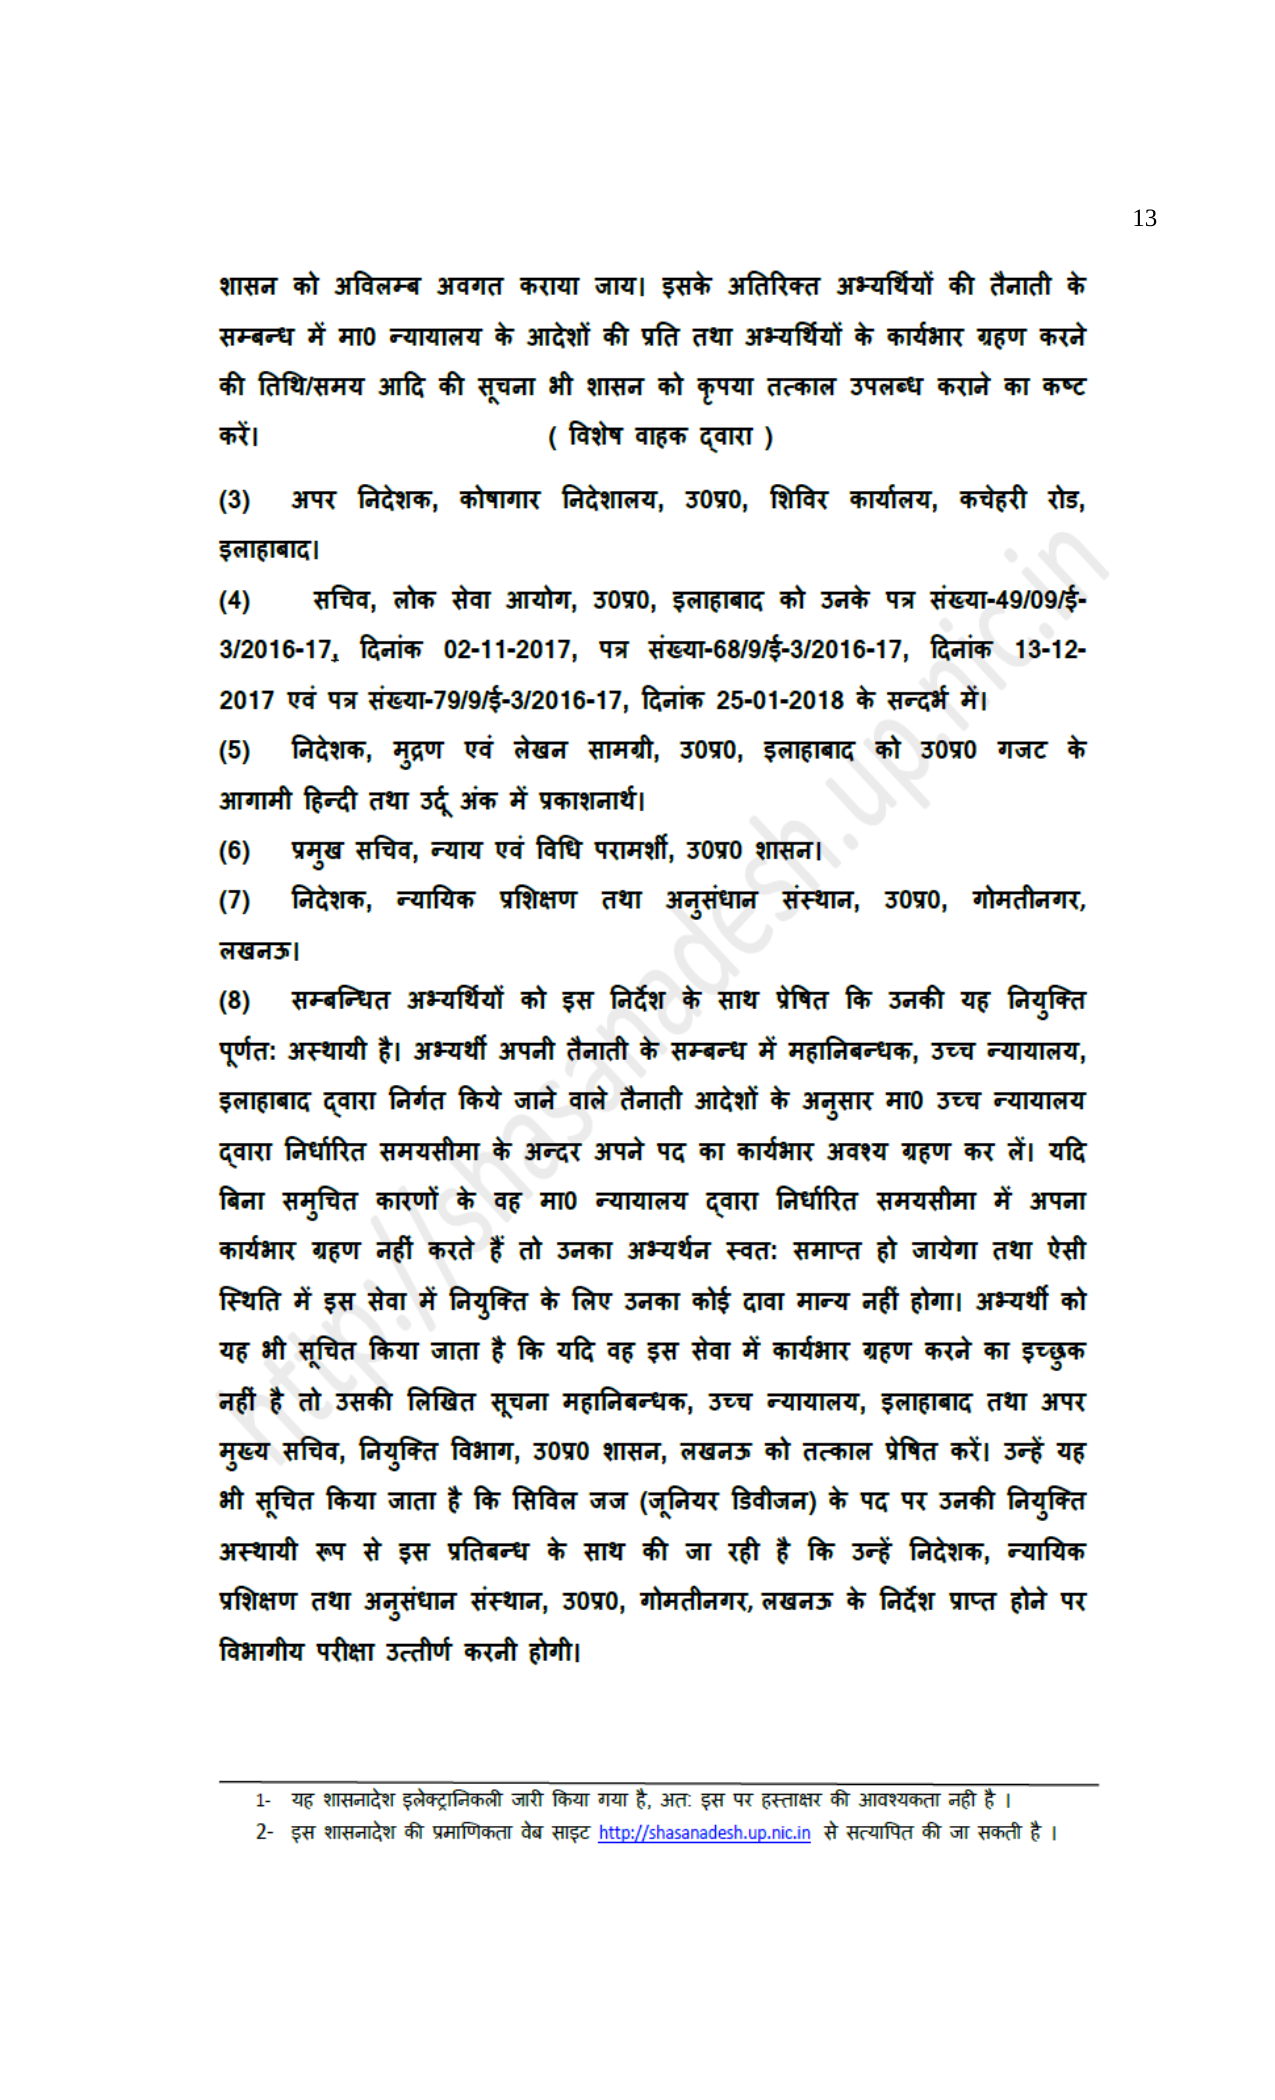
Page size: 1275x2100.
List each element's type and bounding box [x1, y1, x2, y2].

picture [205, 261, 1141, 1866]
